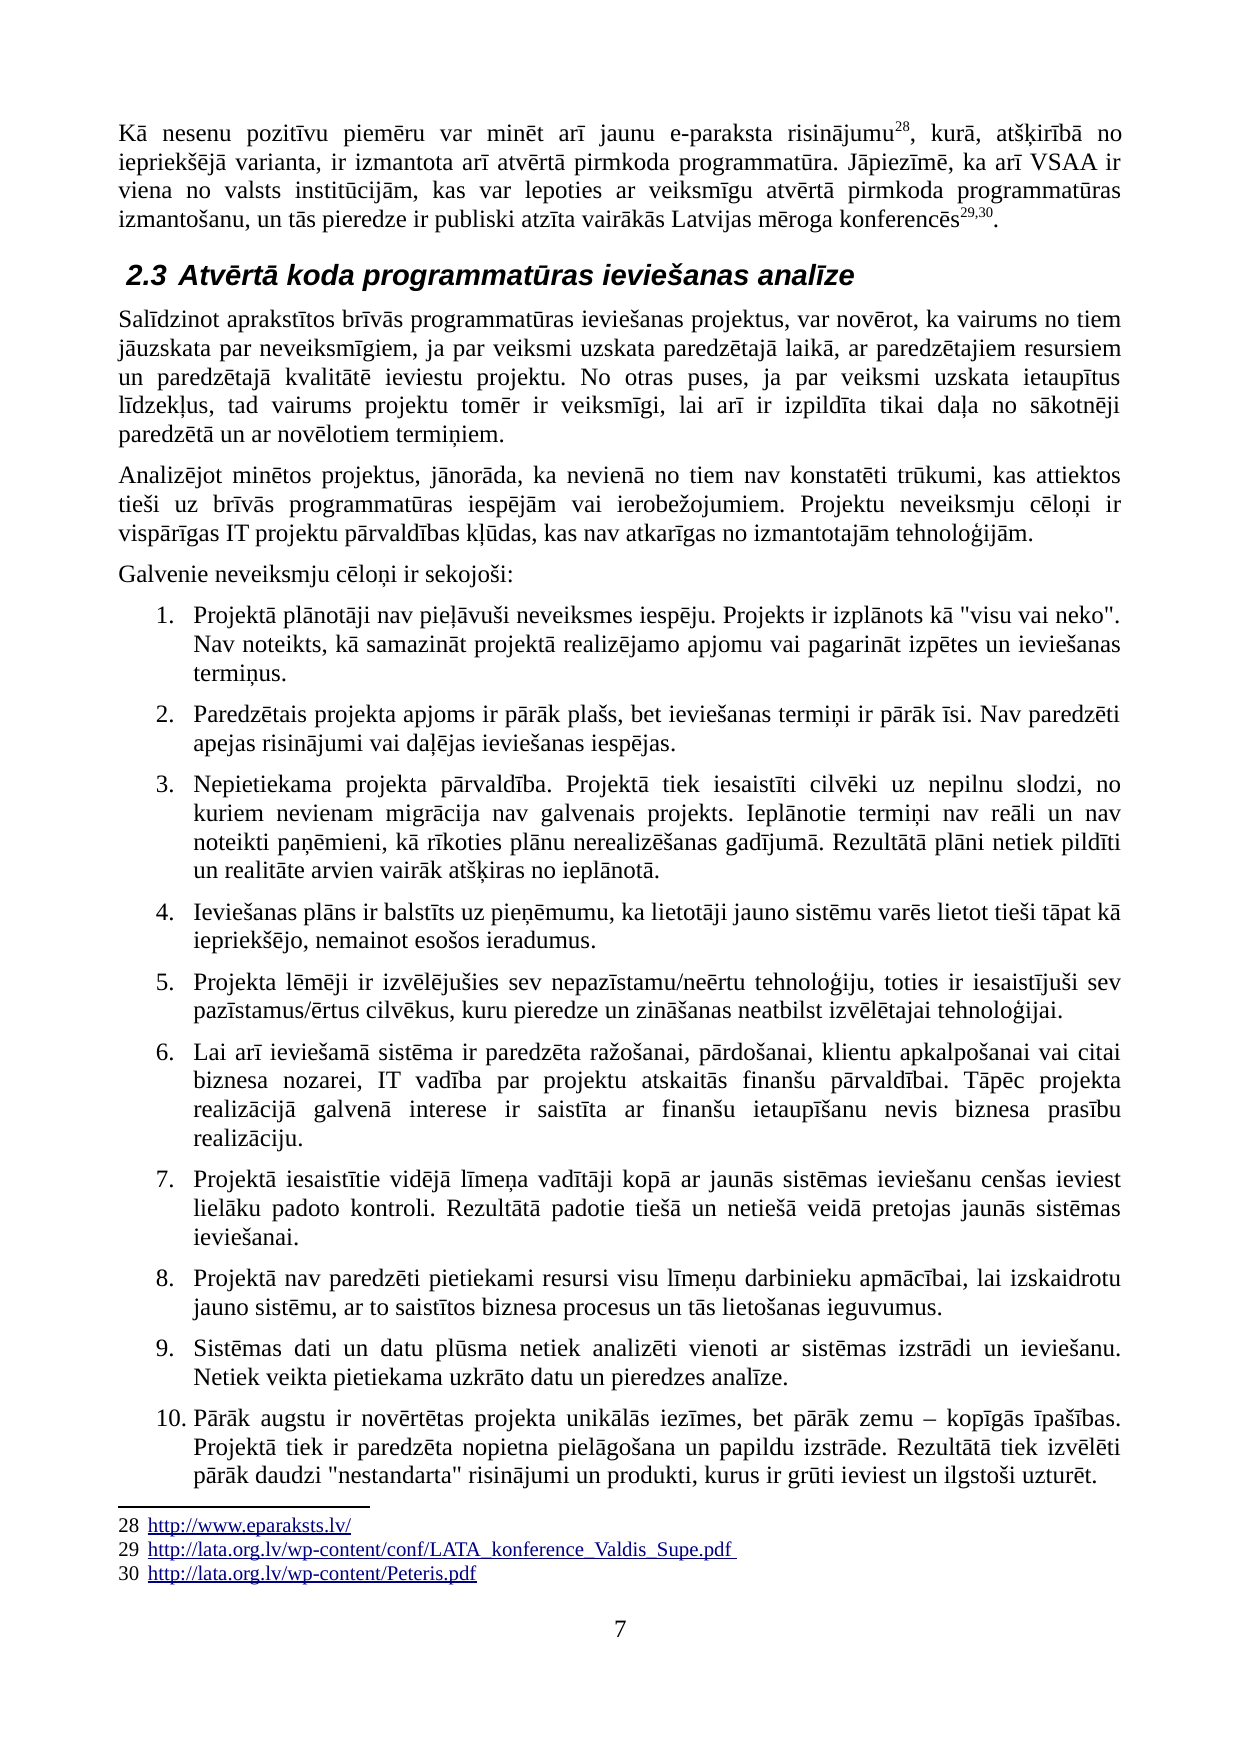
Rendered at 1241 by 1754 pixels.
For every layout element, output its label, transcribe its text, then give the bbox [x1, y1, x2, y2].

list Ieviešanas plāns ir balstīts uz pieņēmumu, ka lietotāji jauno sistēmu varēs lietot tieši tāpat kā iepriekšējo, nemainot esošos ieradumus. [156, 897, 1122, 954]
text Analizējot minētos projektus, jānorāda, ka nevienā no tiem nav konstatēti trūkumi, kas attiektos tieši uz brīvās programmatūras iespējām vai ierobežojumiem. Projektu neveiksmju cēloņi ir vispārīgas IT projektu pārvaldības kļūdas, kas nav atkarīgas no izmantotajām tehnoloģijām. [118, 460, 1122, 547]
text Salīdzinot aprakstītos brīvās programmatūras ieviešanas projektus, var novērot, ka vairums no tiem jāuzskata par neveiksmīgiem, ja par veiksmi uzskata paredzētajā laikā, ar paredzētajiem resursiem un paredzētajā kvalitātē ieviestu projektu. No otras puses, ja par veiksmi uzskata ietaupītus līdzekļus, tad vairums projektu tomēr ir veiksmīgi, lai arī ir izpildīta tikai daļa no sākotnēji paredzētā un ar novēlotiem termiņiem. [118, 304, 1122, 448]
text Galvenie neveiksmju cēloņi ir sekojoši: [118, 559, 1122, 588]
list Projekta lēmēji ir izvēlējušies sev nepazīstamu/neērtu tehnoloģiju, toties ir iesaistījuši sev pazīstamus/ērtus cilvēkus, kuru pieredze un zināšanas neatbilst izvēlētajai tehnoloģijai. [156, 967, 1122, 1024]
text http://lata.org.lv/wp-content/Peteris.pdf [118, 1561, 1122, 1585]
list Projektā nav paredzēti pietiekami resursi visu līmeņu darbinieku apmācībai, lai izskaidrotu jauno sistēmu, ar to saistītos biznesa procesus un tās lietošanas ieguvumus. [156, 1263, 1122, 1320]
text http://lata.org.lv/wp-content/conf/LATA_konference_Valdis_Supe.pdf [118, 1537, 1122, 1561]
list Nepietiekama projekta pārvaldība. Projektā tiek iesaistīti cilvēki uz nepilnu slodzi, no kuriem nevienam migrācija nav galvenais projekts. Ieplānotie termiņi nav reāli un nav noteikti paņēmieni, kā rīkoties plānu nerealizēšanas gadījumā. Rezultātā plāni netiek pildīti un realitāte arvien vairāk atšķiras no ieplānotā. [156, 769, 1122, 884]
subtitle Atvērtā koda programmatūras ieviešanas analīze [118, 258, 1122, 292]
list Lai arī ieviešamā sistēma ir paredzēta ražošanai, pārdošanai, klientu apkalpošanai vai citai biznesa nozarei, IT vadība par projektu atskaitās finanšu pārvaldībai. Tāpēc projekta realizācijā galvenā interese ir saistīta ar finanšu ietaupīšanu nevis biznesa prasību realizāciju. [156, 1037, 1122, 1152]
list Paredzētais projekta apjoms ir pārāk plašs, bet ieviešanas termiņi ir pārāk īsi. Nav paredzēti apejas risinājumi vai daļējas ieviešanas iespējas. [156, 699, 1122, 757]
list Sistēmas dati un datu plūsma netiek analizēti vienoti ar sistēmas izstrādi un ieviešanu. Netiek veikta pietiekama uzkrāto datu un pieredzes analīze. [156, 1333, 1122, 1390]
list Projektā iesaistītie vidējā līmeņa vadītāji kopā ar jaunās sistēmas ieviešanu cenšas ieviest lielāku padoto kontroli. Rezultātā padotie tiešā un netiešā veidā pretojas jaunās sistēmas ieviešanai. [156, 1164, 1122, 1250]
list Pārāk augstu ir novērtētas projekta unikālās iezīmes, bet pārāk zemu – kopīgās īpašības. Projektā tiek ir paredzēta nopietna pielāgošana un papildu izstrāde. Rezultātā tiek izvēlēti pārāk daudzi "nestandarta" risinājumi un produkti, kurus ir grūti ieviest un ilgstoši uzturēt. [156, 1403, 1122, 1489]
text http://www.eparaksts.lv/ [118, 1513, 1122, 1537]
text Kā nesenu pozitīvu piemēru var minēt arī jaunu e-paraksta risinājumu, kurā, atšķirībā no iepriekšējā varianta, ir izmantota arī atvērtā pirmkoda programmatūra. Jāpiezīmē, ka arī VSAA ir viena no valsts institūcijām, kas var lepoties ar veiksmīgu atvērtā pirmkoda programmatūras izmantošanu, un tās pieredze ir publiski atzīta vairākās Latvijas mēroga konferencēs,. [118, 118, 1122, 233]
list Projektā plānotāji nav pieļāvuši neveiksmes iespēju. Projekts ir izplānots kā "visu vai neko". Nav noteikts, kā samazināt projektā realizējamo apjomu vai pagarināt izpētes un ieviešanas termiņus. [156, 600, 1122, 687]
